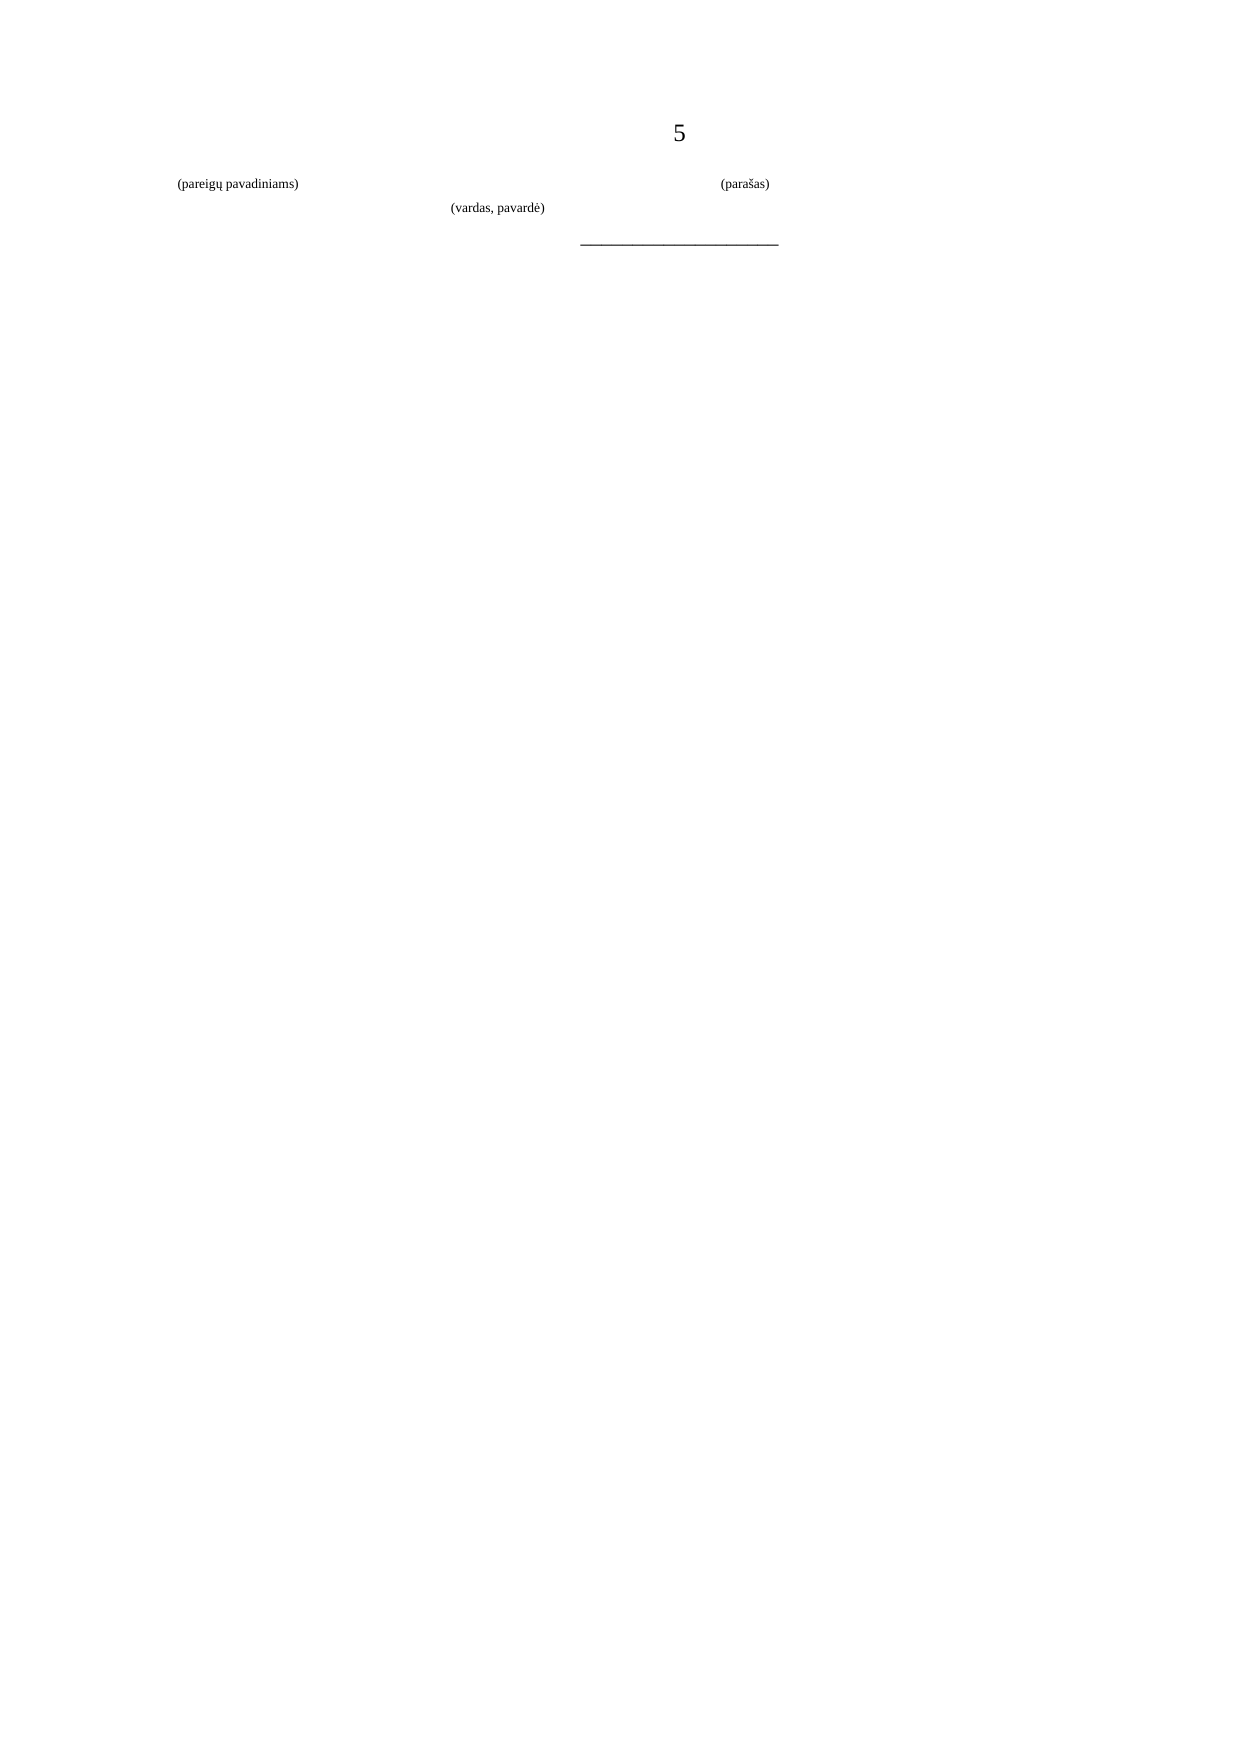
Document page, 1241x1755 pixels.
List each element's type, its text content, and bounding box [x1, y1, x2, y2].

text (pareigų pavadiniams) (parašas) (vardas, pavardė) [177, 176, 1181, 224]
text ___________________ [177, 224, 1181, 248]
